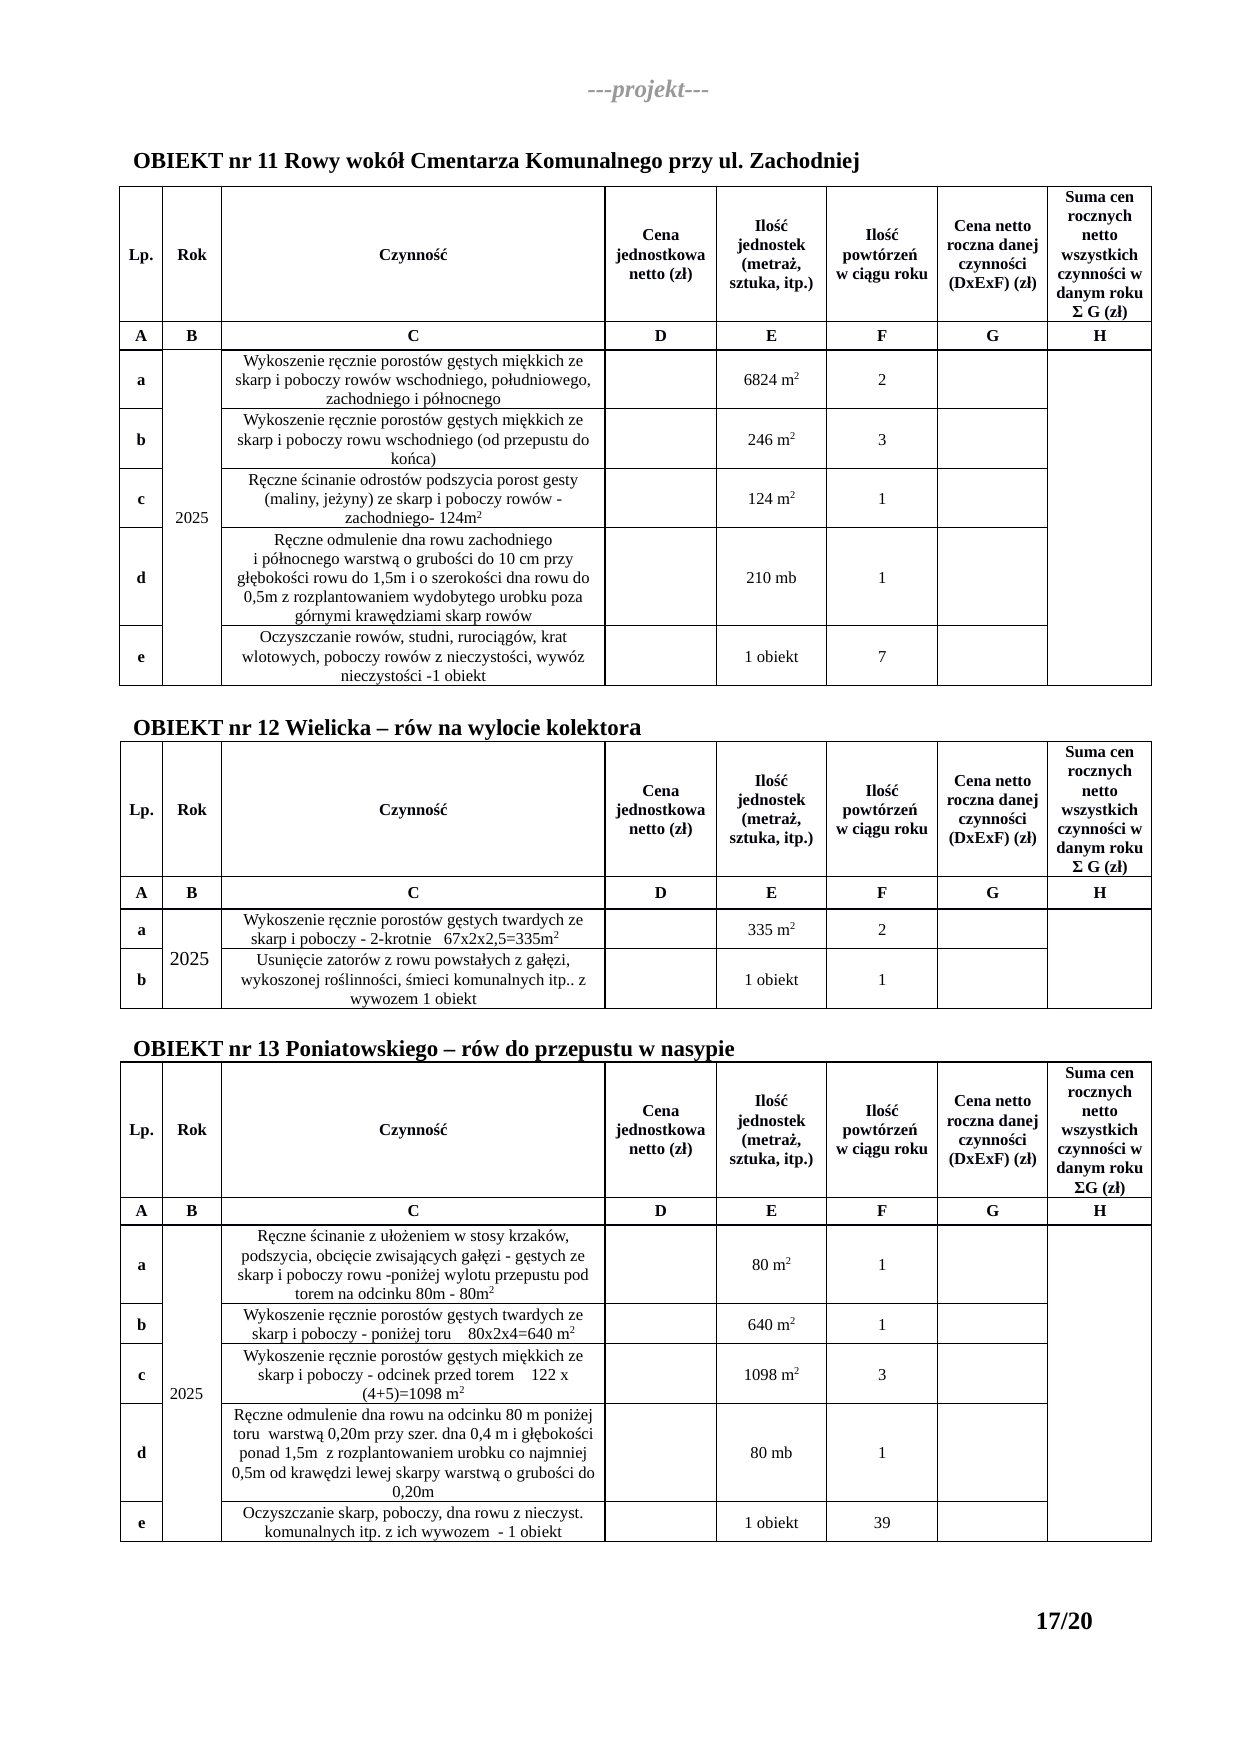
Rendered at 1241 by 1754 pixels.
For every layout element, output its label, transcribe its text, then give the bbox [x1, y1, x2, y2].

table_cell H [1048, 322, 1151, 348]
table_cell [938, 528, 1047, 625]
table_cell a [121, 910, 162, 948]
table_cell [1048, 351, 1151, 685]
table_cell [938, 910, 1047, 948]
table_cell G [938, 877, 1047, 908]
table_cell a [120, 351, 162, 408]
table_cell [1048, 910, 1151, 1008]
table_cell Ręczne odmulenie dna rowu zachodniego i północnego warstwą o grubości do 10 cm przy głębokości rowu do 1,5m i o szerokości dna rowu do 0,5m z rozplantowaniem wydobytego urobku poza górnymi krawędziami skarp rowów [222, 528, 604, 625]
table_cell Oczyszczanie rowów, studni, rurociągów, krat wlotowych, poboczy rowów z nieczystości, wywóz nieczystości -1 obiekt [222, 626, 604, 685]
table_cell Wykoszenie ręcznie porostów gęstych twardych ze skarp i poboczy - poniżej toru 80x2x4=640 m2 [222, 1304, 604, 1343]
table_cell c [120, 469, 162, 527]
table_cell Ręczne ścinanie odrostów podszycia porost gesty (maliny, jeżyny) ze skarp i poboczy rowów - zachodniego- 124m2 [222, 469, 604, 527]
table_header Rok [163, 742, 221, 876]
table_cell [606, 351, 716, 408]
table_header Ilość jednostek (metraż, sztuka, itp.) [717, 1063, 826, 1197]
text OBIEKT nr 11 Rowy wokół Cmentarza Komunalnego przy ul. Zachodniej [133, 148, 1092, 174]
table_cell [1048, 1226, 1151, 1541]
table_header Suma cen rocznych netto wszystkich czynności w danym roku ƩG (zł) [1048, 1063, 1151, 1197]
table_header Lp. [120, 187, 162, 321]
table_cell Usunięcie zatorów z rowu powstałych z gałęzi, wykoszonej roślinności, śmieci komunalnych itp.. z wywozem 1 obiekt [222, 949, 604, 1008]
table_cell 1 obiekt [717, 1502, 826, 1541]
table_header Ilość jednostek (metraż, sztuka, itp.) [717, 742, 826, 876]
table_header Rok [163, 1063, 221, 1197]
table_cell 2025 [163, 1226, 221, 1541]
table_cell [938, 1344, 1047, 1403]
table_cell Ręczne ścinanie z ułożeniem w stosy krzaków, podszycia, obcięcie zwisających gałęzi - gęstych ze skarp i poboczy rowu -poniżej wylotu przepustu pod torem na odcinku 80m - 80m2 [222, 1226, 604, 1303]
table_header Cena jednostkowa netto (zł) [606, 742, 716, 876]
table_cell 246 m2 [717, 409, 826, 468]
table_cell Wykoszenie ręcznie porostów gęstych miękkich ze skarp i poboczy rowu wschodniego (od przepustu do końca) [222, 409, 604, 468]
table_cell 1 obiekt [717, 626, 826, 685]
table_cell 80 mb [717, 1404, 826, 1501]
table_cell 335 m2 [717, 910, 826, 948]
table_header Lp. [121, 742, 162, 876]
table_cell 80 m2 [717, 1226, 826, 1303]
table_header Ilość powtórzeń w ciągu roku [827, 742, 937, 876]
table_cell 640 m2 [717, 1304, 826, 1343]
table_header Cena jednostkowa netto (zł) [606, 187, 716, 321]
table_cell Oczyszczanie skarp, poboczy, dna rowu z nieczyst. komunalnych itp. z ich wywozem - 1 obiekt [222, 1502, 604, 1541]
table_cell 6824 m2 [717, 351, 826, 408]
table_header Suma cen rocznych netto wszystkich czynności w danym roku Ʃ G (zł) [1048, 742, 1151, 876]
table_cell [938, 1304, 1047, 1343]
table_cell G [938, 322, 1047, 348]
table_cell c [121, 1344, 162, 1403]
table_cell e [120, 626, 162, 685]
table_cell [606, 469, 716, 527]
table_cell 1 [827, 1226, 937, 1303]
table_cell [938, 351, 1047, 408]
table_cell B [163, 1198, 221, 1224]
table_cell [606, 409, 716, 468]
table_cell F [827, 322, 937, 348]
table_cell [606, 910, 716, 948]
table_cell 3 [827, 409, 937, 468]
table_cell 2 [827, 351, 937, 408]
table_cell Wykoszenie ręcznie porostów gęstych miękkich ze skarp i poboczy rowów wschodniego, południowego, zachodniego i północnego [222, 351, 604, 408]
table_cell e [121, 1502, 162, 1541]
table_cell 3 [827, 1344, 937, 1403]
table_header Cena netto roczna danej czynności (DxExF) (zł) [938, 1063, 1047, 1197]
table_cell G [938, 1198, 1047, 1224]
table_cell [938, 626, 1047, 685]
table_cell H [1048, 877, 1151, 908]
table_cell C [222, 1198, 604, 1224]
text OBIEKT nr 12 Wielicka – rów na wylocie kolektora [133, 712, 1092, 741]
table_cell B [163, 877, 221, 908]
table_cell [938, 469, 1047, 527]
table_cell A [120, 322, 162, 348]
table_cell [938, 409, 1047, 468]
table_cell F [827, 1198, 937, 1224]
table_cell [606, 1344, 716, 1403]
table_header Ilość jednostek (metraż, sztuka, itp.) [717, 187, 826, 321]
table_cell 1 [827, 528, 937, 625]
table_cell 210 mb [717, 528, 826, 625]
table_cell 1 [827, 469, 937, 527]
table_cell D [606, 1198, 716, 1224]
table_header Ilość powtórzeń w ciągu roku [827, 1063, 937, 1197]
table_cell B [163, 322, 221, 348]
table_cell 1 [827, 1404, 937, 1501]
table_cell b [121, 949, 162, 1008]
table_cell C [222, 877, 604, 908]
table_cell [606, 1502, 716, 1541]
table_cell 1 obiekt [717, 949, 826, 1008]
table_cell A [121, 1198, 162, 1224]
table_cell 7 [827, 626, 937, 685]
table_cell b [121, 1304, 162, 1343]
table_cell H [1048, 1198, 1151, 1224]
table_cell 2 [827, 910, 937, 948]
table_cell 1 [827, 949, 937, 1008]
table_cell 2025 [163, 910, 221, 1008]
table_cell 1098 m2 [717, 1344, 826, 1403]
table_header Czynność [222, 742, 604, 876]
table_cell E [717, 1198, 826, 1224]
table_cell D [606, 322, 716, 348]
table_header Cena netto roczna danej czynności (DxExF) (zł) [938, 742, 1047, 876]
table_cell C [222, 322, 604, 348]
text OBIEKT nr 13 Poniatowskiego – rów do przepustu w nasypie [133, 1035, 1092, 1061]
table_cell d [121, 1404, 162, 1501]
table_cell E [717, 877, 826, 908]
table_header Suma cen rocznych netto wszystkich czynności w danym roku Ʃ G (zł) [1048, 187, 1151, 321]
table_cell 2025 [163, 350, 221, 685]
table_header Cena netto roczna danej czynności (DxExF) (zł) [938, 187, 1047, 321]
table_cell b [120, 409, 162, 468]
table_cell [606, 1404, 716, 1501]
table_cell Wykoszenie ręcznie porostów gęstych twardych ze skarp i poboczy - 2-krotnie 67x2x2,5=335m2 [222, 910, 604, 948]
table_cell [606, 626, 716, 685]
table_cell D [606, 877, 716, 908]
table_cell 1 [827, 1304, 937, 1343]
table_header Ilość powtórzeń w ciągu roku [827, 187, 937, 321]
table_cell Ręczne odmulenie dna rowu na odcinku 80 m poniżej toru warstwą 0,20m przy szer. dna 0,4 m i głębokości ponad 1,5m z rozplantowaniem urobku co najmniej 0,5m od krawędzi lewej skarpy warstwą o grubości do 0,20m [222, 1404, 604, 1501]
table_cell [938, 949, 1047, 1008]
table_cell Wykoszenie ręcznie porostów gęstych miękkich ze skarp i poboczy - odcinek przed torem 122 x (4+5)=1098 m2 [222, 1344, 604, 1403]
table_cell 124 m2 [717, 469, 826, 527]
table_cell [938, 1404, 1047, 1501]
table_cell A [121, 877, 162, 908]
table_cell [606, 1304, 716, 1343]
table_cell [938, 1502, 1047, 1541]
table_header Lp. [121, 1063, 162, 1197]
table_cell 39 [827, 1502, 937, 1541]
table_cell a [121, 1226, 162, 1303]
table_cell [938, 1226, 1047, 1303]
table_header Czynność [222, 187, 604, 321]
table_cell F [827, 877, 937, 908]
table_cell [606, 949, 716, 1008]
table_header Cena jednostkowa netto (zł) [606, 1063, 716, 1197]
table_cell E [717, 322, 826, 348]
table_cell [606, 528, 716, 625]
table_cell d [120, 528, 162, 625]
table_header Czynność [222, 1063, 604, 1197]
table_cell [606, 1226, 716, 1303]
table_header Rok [163, 187, 221, 321]
